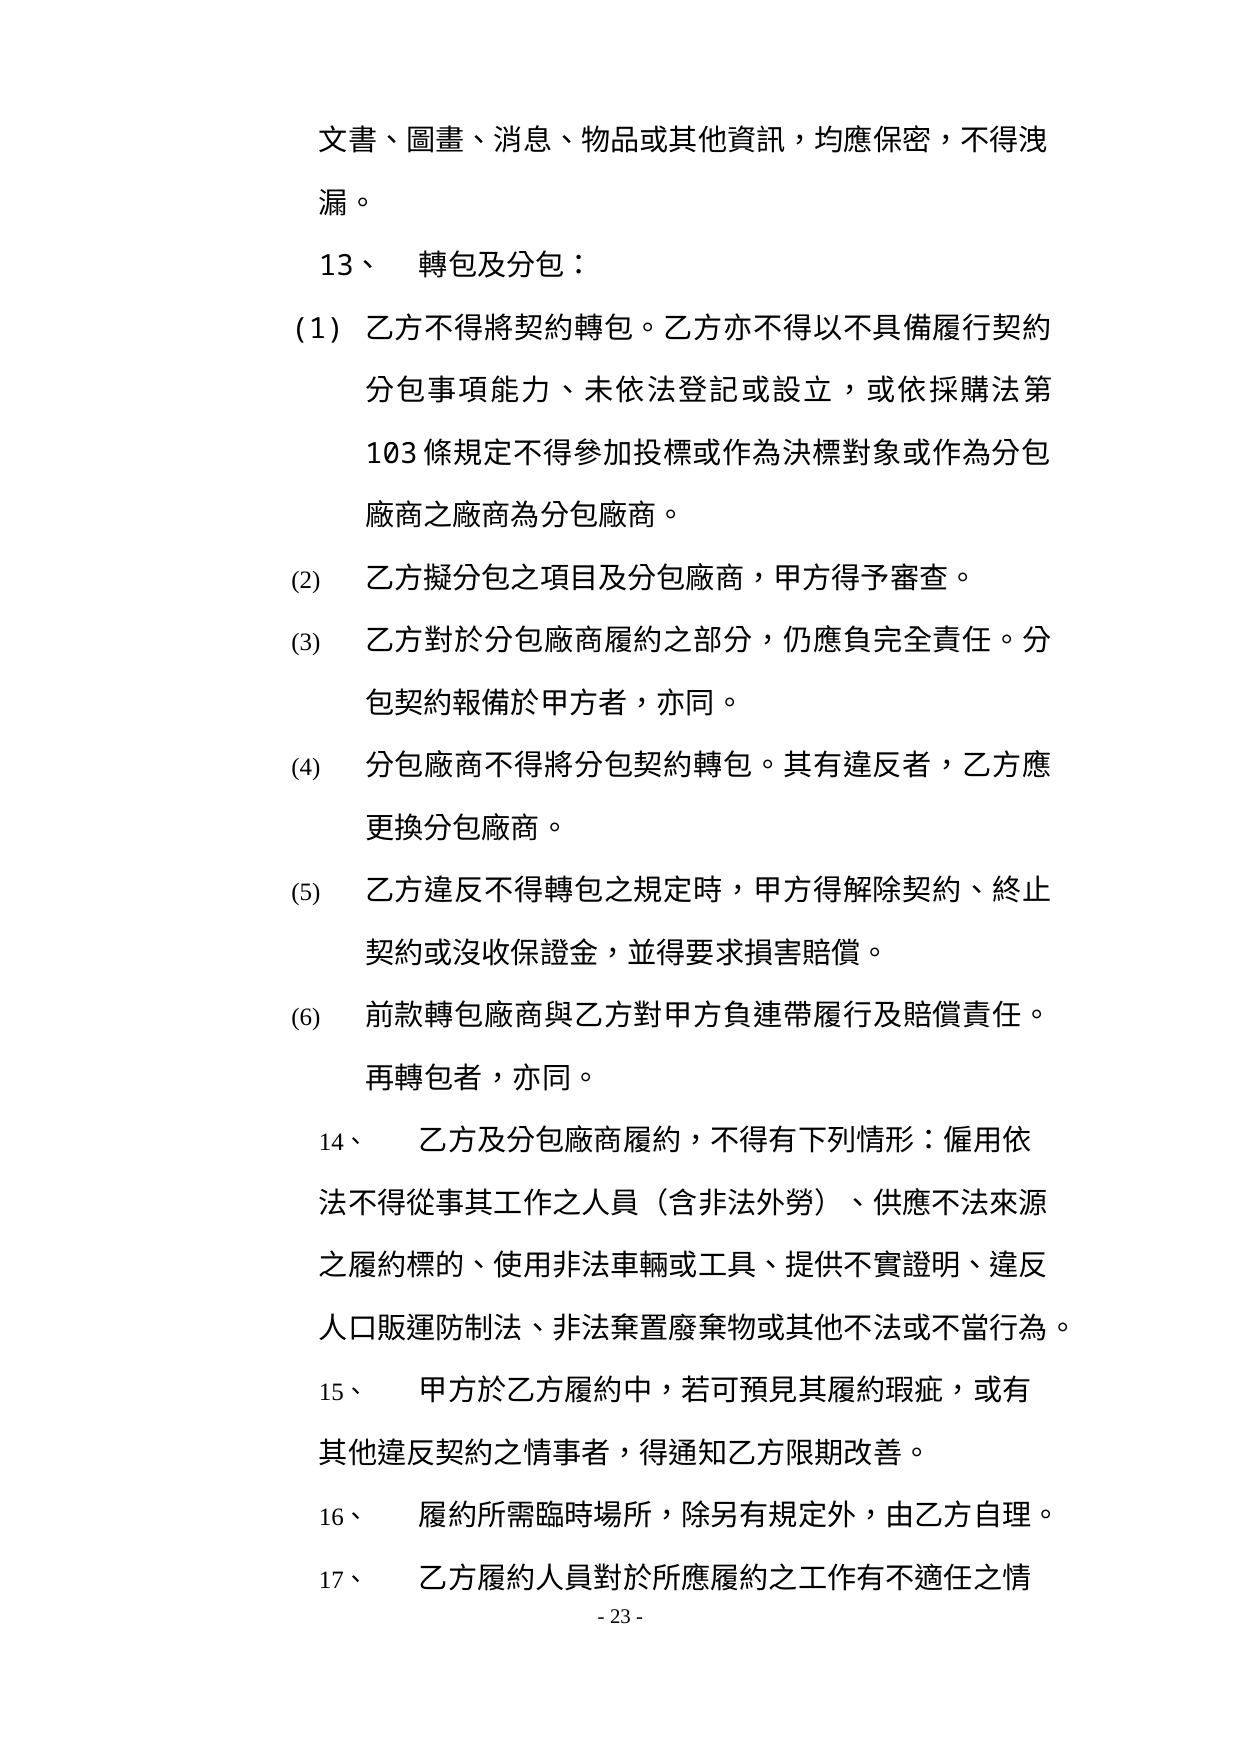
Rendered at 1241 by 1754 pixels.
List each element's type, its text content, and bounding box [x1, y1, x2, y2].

list 乙方違反不得轉包之規定時，甲方得解除契約、終止契約或沒收保證金，並得要求損害賠償。 [291, 846, 1053, 971]
list 甲方於乙方履約中，若可預見其履約瑕疵，或有其他違反契約之情事者，得通知乙方限期改善。 [319, 1346, 1053, 1471]
list 分包廠商不得將分包契約轉包。其有違反者，乙方應更換分包廠商。 [291, 721, 1053, 846]
list 乙方履約人員對於所應履約之工作有不適任之情 [319, 1534, 1053, 1596]
list 乙方擬分包之項目及分包廠商，甲方得予審查。 [291, 534, 1053, 596]
list 轉包及分包： [319, 221, 1053, 284]
list 乙方不得將契約轉包。乙方亦不得以不具備履行契約分包事項能力、未依法登記或設立，或依採購法第103條規定不得參加投標或作為決標對象或作為分包廠商之廠商為分包廠商。 [291, 284, 1053, 534]
list 乙方及分包廠商履約，不得有下列情形：僱用依法不得從事其工作之人員（含非法外勞）、供應不法來源之履約標的、使用非法車輛或工具、提供不實證明、違反人口販運防制法、非法棄置廢棄物或其他不法或不當行為。 [319, 1096, 1053, 1346]
list 履約所需臨時場所，除另有規定外，由乙方自理。 [319, 1471, 1053, 1534]
list 文書、圖畫、消息、物品或其他資訊，均應保密，不得洩漏。 [319, 96, 1053, 221]
list 乙方對於分包廠商履約之部分，仍應負完全責任。分包契約報備於甲方者，亦同。 [291, 596, 1053, 721]
list 前款轉包廠商與乙方對甲方負連帶履行及賠償責任。再轉包者，亦同。 [291, 971, 1053, 1096]
